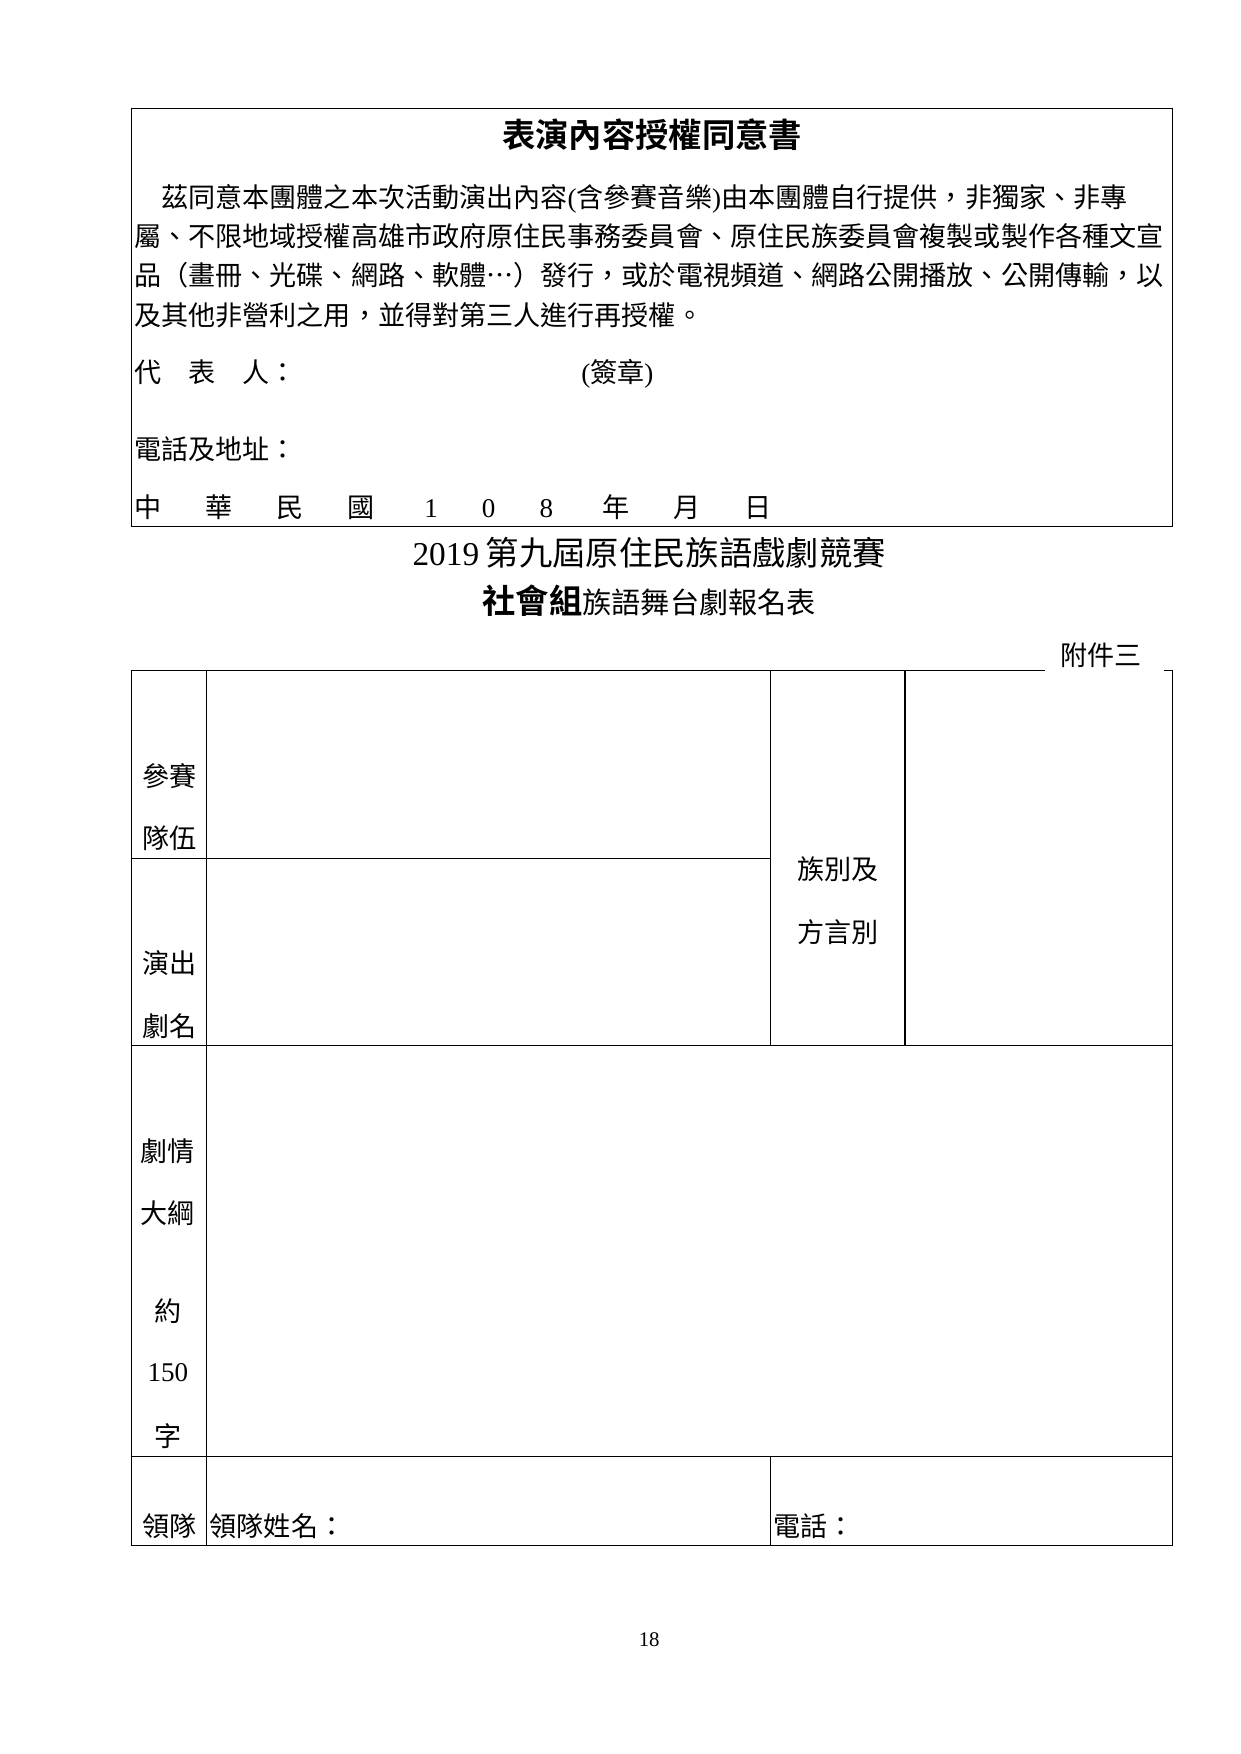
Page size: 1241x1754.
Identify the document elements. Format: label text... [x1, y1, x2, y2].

table_cell 表演內容授權同意書 茲同意本團體之本次活動演出內容(含參賽音樂)由本團體自行提供，非獨家、非專屬、不限地域授權高雄市政府原住民事務委員會、原住民族委員會複製或製作各種文宣品（畫冊、光碟、網路、軟體…）發行，或於電視頻道、網路公開播放、公開傳輸，以及其他非營利之用，並得對第三人進行再授權。 代 表 人： (簽章) 電話及地址： 中華民國108年月日 [132, 109, 1172, 526]
text 2019第九屆原住民族語戲劇競賽 [131, 527, 1167, 575]
table_cell 領隊 [132, 1457, 206, 1545]
text 社會組族語舞台劇報名表 [131, 575, 1167, 623]
table_header 參賽 隊伍 [132, 671, 206, 858]
table_cell [207, 1046, 1172, 1456]
table_header 參賽 隊伍 [1045, 627, 1164, 679]
table_header [906, 671, 1172, 1045]
table_cell 電話： [771, 1457, 1172, 1545]
table_cell 演出 劇名 [132, 859, 206, 1045]
table_header 族別及 方言別 [771, 671, 904, 1045]
table_cell 劇情大綱 約150字 [132, 1046, 206, 1456]
table_cell 領隊姓名： [207, 1457, 770, 1545]
table_header [207, 671, 770, 858]
table_cell [207, 859, 770, 1045]
